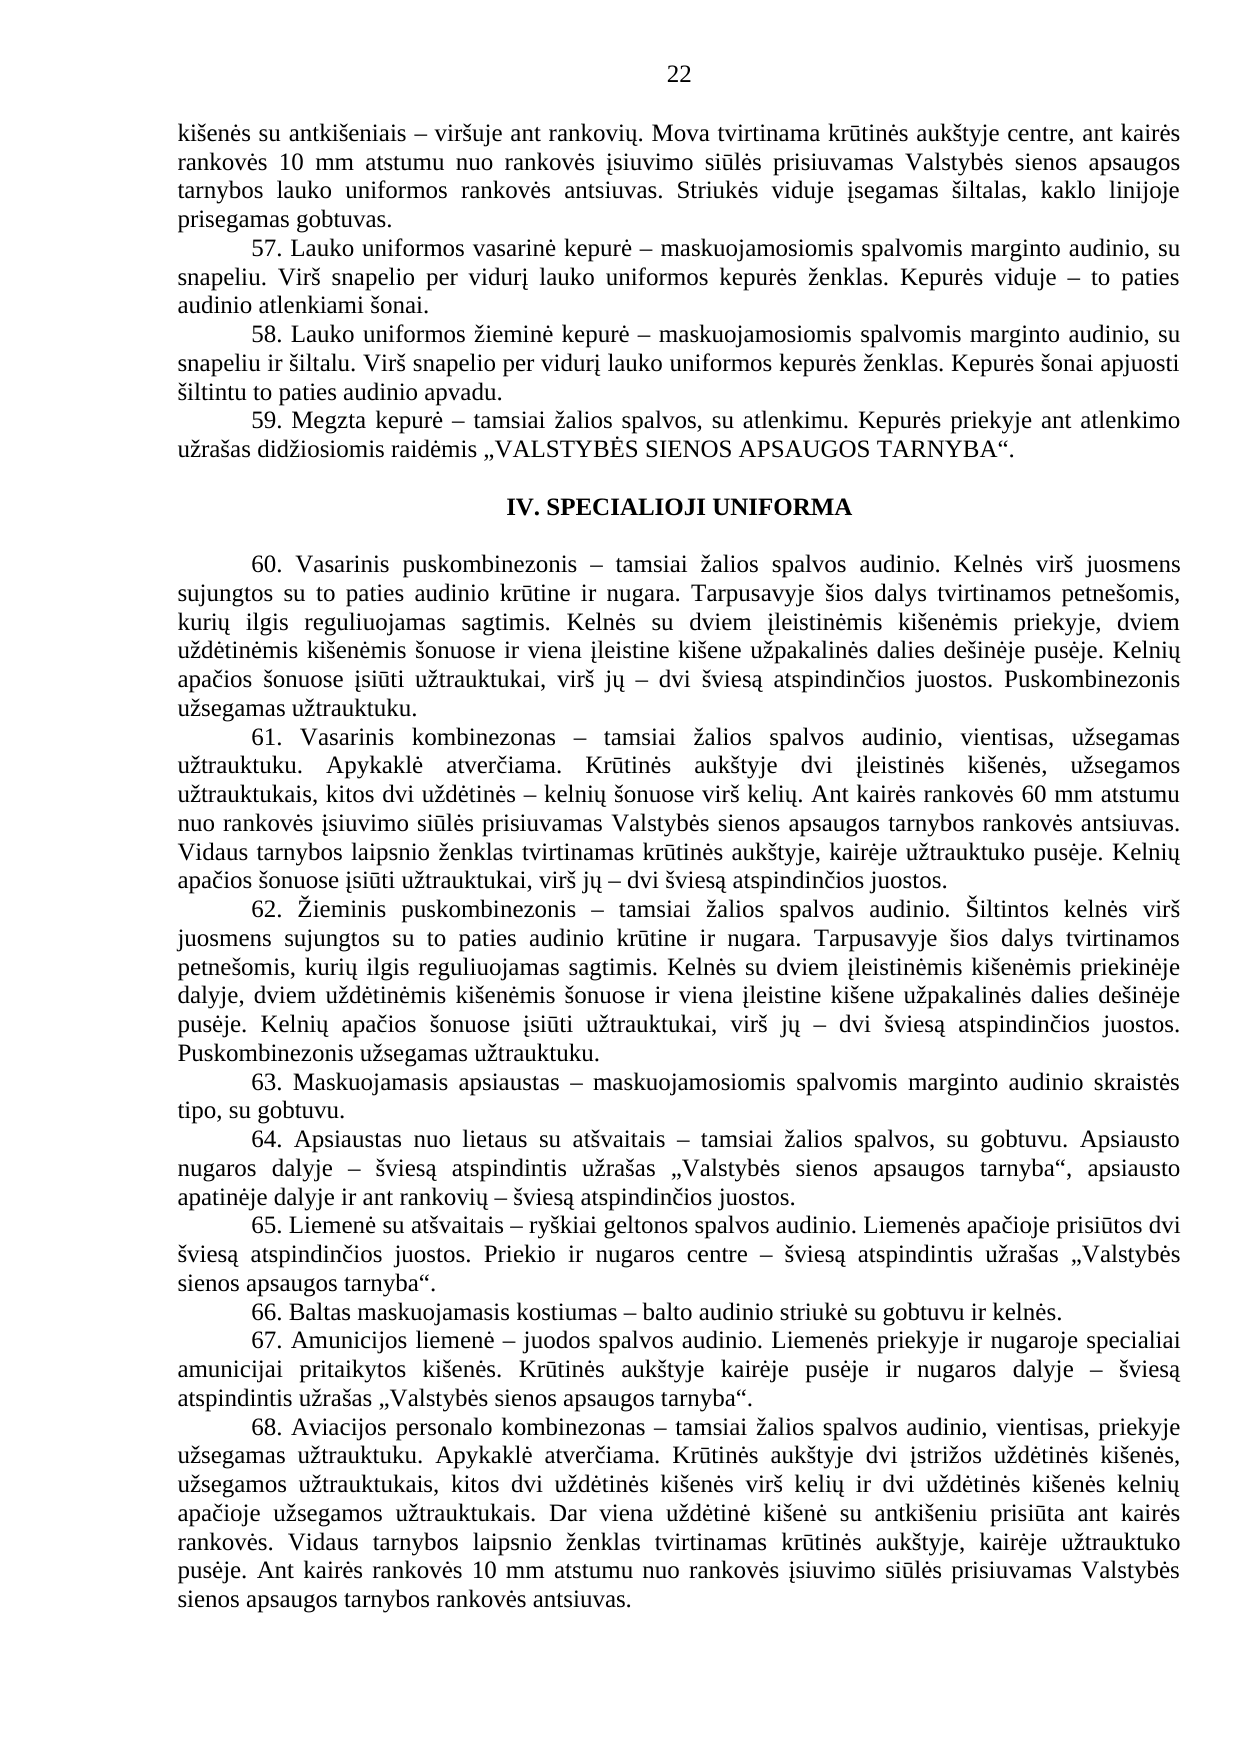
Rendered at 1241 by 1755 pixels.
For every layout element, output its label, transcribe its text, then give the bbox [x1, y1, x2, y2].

text 67. Amunicijos liemenė – juodos spalvos audinio. Liemenės priekyje ir nugaroje specialiai amunicijai pritaikytos kišenės. Krūtinės aukštyje kairėje pusėje ir nugaros dalyje – šviesą atspindintis užrašas „Valstybės sienos apsaugos tarnyba“. [177, 1326, 1181, 1412]
text IV. SPECIALIOJI UNIFORMA [177, 492, 1181, 521]
text 57. Lauko uniformos vasarinė kepurė – maskuojamosiomis spalvomis marginto audinio, su snapeliu. Virš snapelio per vidurį lauko uniformos kepurės ženklas. Kepurės viduje – to paties audinio atlenkiami šonai. [177, 233, 1181, 319]
text 64. Apsiaustas nuo lietaus su atšvaitais – tamsiai žalios spalvos, su gobtuvu. Apsiausto nugaros dalyje – šviesą atspindintis užrašas „Valstybės sienos apsaugos tarnyba“, apsiausto apatinėje dalyje ir ant rankovių – šviesą atspindinčios juostos. [177, 1124, 1181, 1211]
text kišenės su antkišeniais – viršuje ant rankovių. Mova tvirtinama krūtinės aukštyje centre, ant kairės rankovės 10 mm atstumu nuo rankovės įsiuvimo siūlės prisiuvamas Valstybės sienos apsaugos tarnybos lauko uniformos rankovės antsiuvas. Striukės viduje įsegamas šiltalas, kaklo linijoje prisegamas gobtuvas. [177, 118, 1181, 233]
text 61. Vasarinis kombinezonas – tamsiai žalios spalvos audinio, vientisas, užsegamas užtrauktuku. Apykaklė atverčiama. Krūtinės aukštyje dvi įleistinės kišenės, užsegamos užtrauktukais, kitos dvi uždėtinės – kelnių šonuose virš kelių. Ant kairės rankovės 60 mm atstumu nuo rankovės įsiuvimo siūlės prisiuvamas Valstybės sienos apsaugos tarnybos rankovės antsiuvas. Vidaus tarnybos laipsnio ženklas tvirtinamas krūtinės aukštyje, kairėje užtrauktuko pusėje. Kelnių apačios šonuose įsiūti užtrauktukai, virš jų – dvi šviesą atspindinčios juostos. [177, 722, 1181, 894]
text 59. Megzta kepurė – tamsiai žalios spalvos, su atlenkimu. Kepurės priekyje ant atlenkimo užrašas didžiosiomis raidėmis „VALSTYBĖS SIENOS APSAUGOS TARNYBA“. [177, 406, 1181, 463]
text 60. Vasarinis puskombinezonis – tamsiai žalios spalvos audinio. Kelnės virš juosmens sujungtos su to paties audinio krūtine ir nugara. Tarpusavyje šios dalys tvirtinamos petnešomis, kurių ilgis reguliuojamas sagtimis. Kelnės su dviem įleistinėmis kišenėmis priekyje, dviem uždėtinėmis kišenėmis šonuose ir viena įleistine kišene užpakalinės dalies dešinėje pusėje. Kelnių apačios šonuose įsiūti užtrauktukai, virš jų – dvi šviesą atspindinčios juostos. Puskombinezonis užsegamas užtrauktuku. [177, 549, 1181, 722]
text 68. Aviacijos personalo kombinezonas – tamsiai žalios spalvos audinio, vientisas, priekyje užsegamas užtrauktuku. Apykaklė atverčiama. Krūtinės aukštyje dvi įstrižos uždėtinės kišenės, užsegamos užtrauktukais, kitos dvi uždėtinės kišenės virš kelių ir dvi uždėtinės kišenės kelnių apačioje užsegamos užtrauktukais. Dar viena uždėtinė kišenė su antkišeniu prisiūta ant kairės rankovės. Vidaus tarnybos laipsnio ženklas tvirtinamas krūtinės aukštyje, kairėje užtrauktuko pusėje. Ant kairės rankovės 10 mm atstumu nuo rankovės įsiuvimo siūlės prisiuvamas Valstybės sienos apsaugos tarnybos rankovės antsiuvas. [177, 1412, 1181, 1613]
text 62. Žieminis puskombinezonis – tamsiai žalios spalvos audinio. Šiltintos kelnės virš juosmens sujungtos su to paties audinio krūtine ir nugara. Tarpusavyje šios dalys tvirtinamos petnešomis, kurių ilgis reguliuojamas sagtimis. Kelnės su dviem įleistinėmis kišenėmis priekinėje dalyje, dviem uždėtinėmis kišenėmis šonuose ir viena įleistine kišene užpakalinės dalies dešinėje pusėje. Kelnių apačios šonuose įsiūti užtrauktukai, virš jų – dvi šviesą atspindinčios juostos. Puskombinezonis užsegamas užtrauktuku. [177, 894, 1181, 1067]
text 63. Maskuojamasis apsiaustas – maskuojamosiomis spalvomis marginto audinio skraistės tipo, su gobtuvu. [177, 1067, 1181, 1124]
text 58. Lauko uniformos žieminė kepurė – maskuojamosiomis spalvomis marginto audinio, su snapeliu ir šiltalu. Virš snapelio per vidurį lauko uniformos kepurės ženklas. Kepurės šonai apjuosti šiltintu to paties audinio apvadu. [177, 319, 1181, 406]
text 65. Liemenė su atšvaitais – ryškiai geltonos spalvos audinio. Liemenės apačioje prisiūtos dvi šviesą atspindinčios juostos. Priekio ir nugaros centre – šviesą atspindintis užrašas „Valstybės sienos apsaugos tarnyba“. [177, 1211, 1181, 1297]
text 66. Baltas maskuojamasis kostiumas – balto audinio striukė su gobtuvu ir kelnės. [177, 1297, 1181, 1326]
